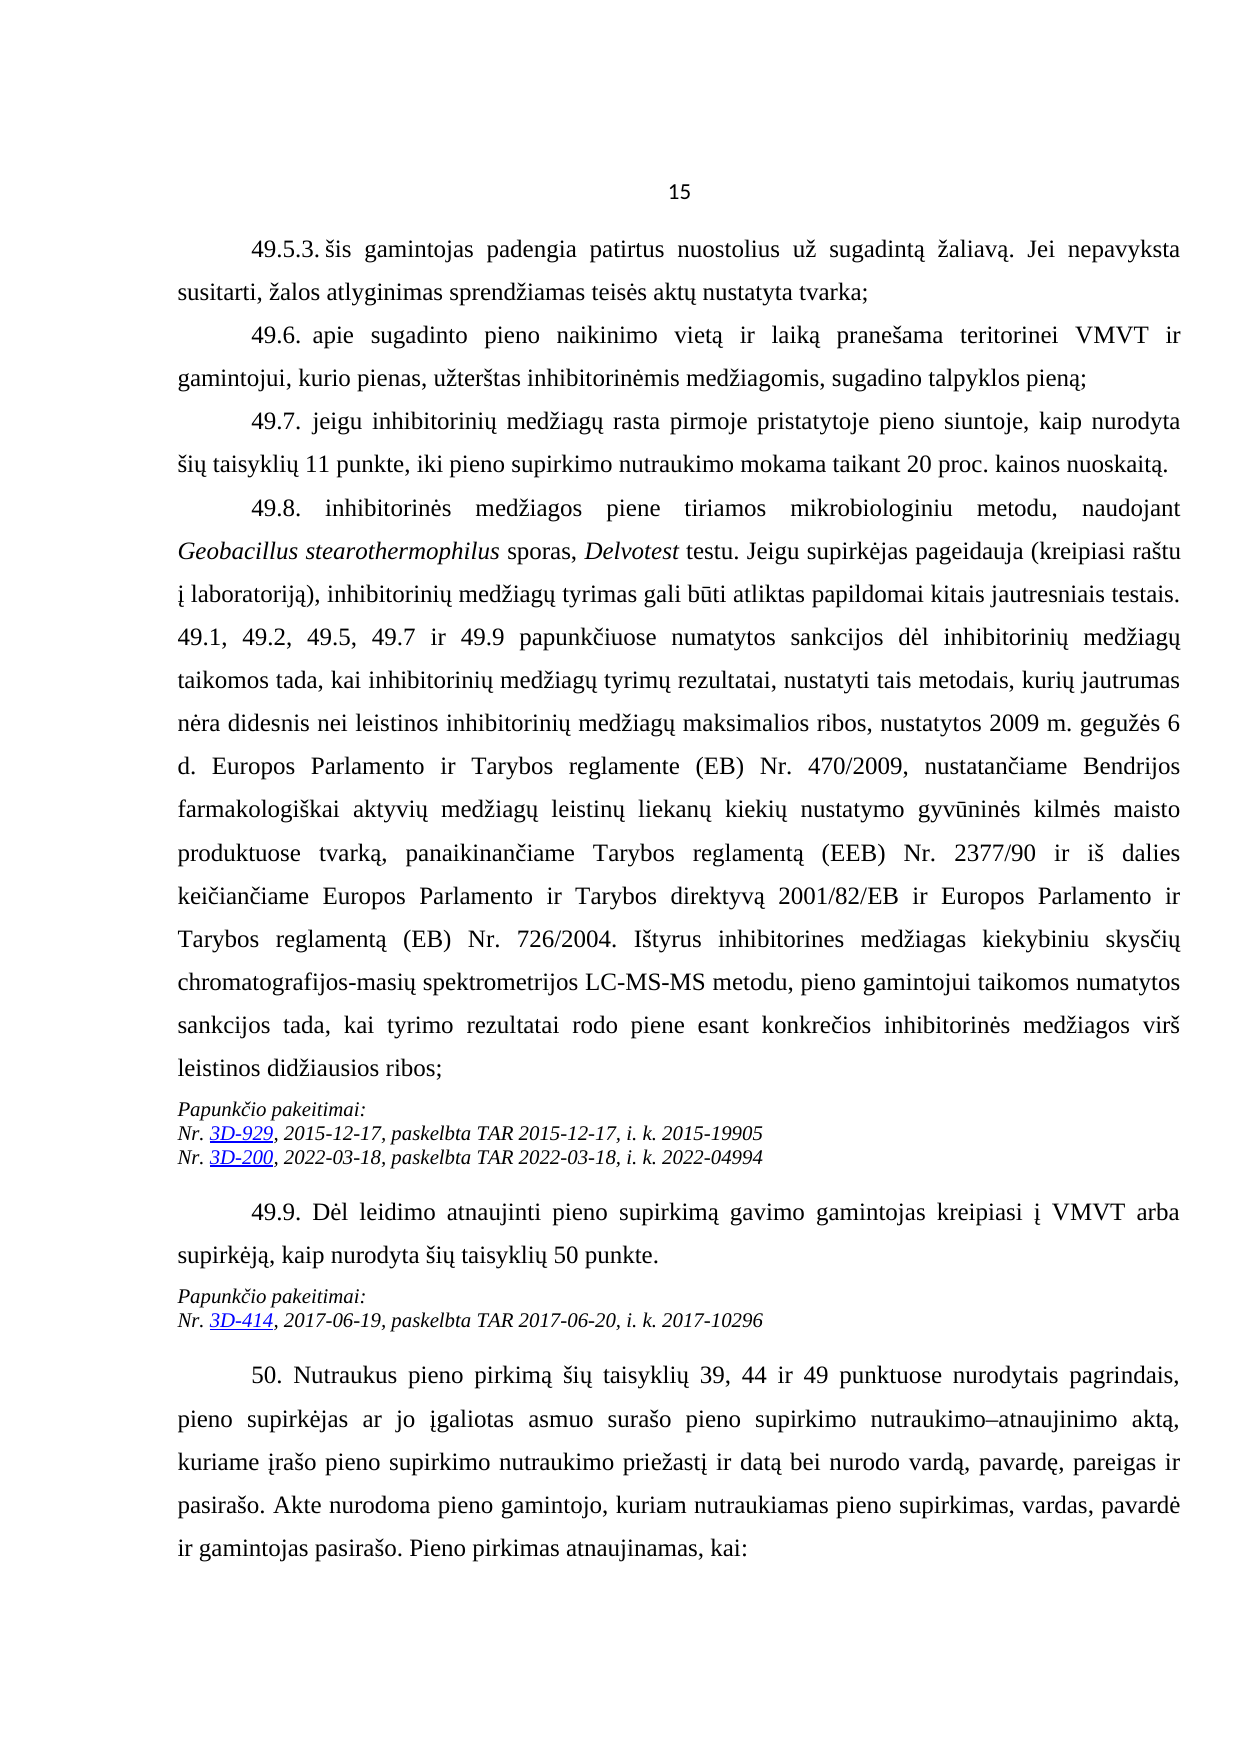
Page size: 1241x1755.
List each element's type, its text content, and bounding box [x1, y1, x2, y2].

text 49.7. jeigu inhibitorinių medžiagų rasta pirmoje pristatytoje pieno siuntoje, kaip nurodyta šių taisyklių 11 punkte, iki pieno supirkimo nutraukimo mokama taikant 20 proc. kainos nuoskaitą. [177, 406, 1181, 478]
text 49.9. Dėl leidimo atnaujinti pieno supirkimą gavimo gamintojas kreipiasi į VMVT arba supirkėją, kaip nurodyta šių taisyklių 50 punkte. [177, 1197, 1181, 1269]
text 49.6. apie sugadinto pieno naikinimo vietą ir laiką pranešama teritorinei VMVT ir gamintojui, kurio pienas, užterštas inhibitorinėmis medžiagomis, sugadino talpyklos pieną; [177, 320, 1181, 392]
text Papunkčio pakeitimai: [177, 1284, 1181, 1308]
text 49.8. inhibitorinės medžiagos piene tiriamos mikrobiologiniu metodu, naudojant Geobacillus stearothermophilus sporas, Delvotest testu. Jeigu supirkėjas pageidauja (kreipiasi raštu į laboratoriją), inhibitorinių medžiagų tyrimas gali būti atliktas papildomai kitais jautresniais testais. 49.1, 49.2, 49.5, 49.7 ir 49.9 papunkčiuose numatytos sankcijos dėl inhibitorinių medžiagų taikomos tada, kai inhibitorinių medžiagų tyrimų rezultatai, nustatyti tais metodais, kurių jautrumas nėra didesnis nei leistinos inhibitorinių medžiagų maksimalios ribos, nustatytos 2009 m. gegužės 6 d. Europos Parlamento ir Tarybos reglamente (EB) Nr. 470/2009, nustatančiame Bendrijos farmakologiškai aktyvių medžiagų leistinų liekanų kiekių nustatymo gyvūninės kilmės maisto produktuose tvarką, panaikinančiame Tarybos reglamentą (EEB) Nr. 2377/90 ir iš dalies keičiančiame Europos Parlamento ir Tarybos direktyvą 2001/82/EB ir Europos Parlamento ir Tarybos reglamentą (EB) Nr. 726/2004. Ištyrus inhibitorines medžiagas kiekybiniu skysčių chromatografijos-masių spektrometrijos LC-MS-MS metodu, pieno gamintojui taikomos numatytos sankcijos tada, kai tyrimo rezultatai rodo piene esant konkrečios inhibitorinės medžiagos virš leistinos didžiausios ribos; [177, 493, 1181, 1082]
text Nr. 3D-200, 2022-03-18, paskelbta TAR 2022-03-18, i. k. 2022-04994 [177, 1144, 1181, 1169]
text 49.5.3. šis gamintojas padengia patirtus nuostolius už sugadintą žaliavą. Jei nepavyksta susitarti, žalos atlyginimas sprendžiamas teisės aktų nustatyta tvarka; [177, 234, 1181, 306]
text Nr. 3D-929, 2015-12-17, paskelbta TAR 2015-12-17, i. k. 2015-19905 [177, 1121, 1181, 1144]
text Nr. 3D-414, 2017-06-19, paskelbta TAR 2017-06-20, i. k. 2017-10296 [177, 1308, 1181, 1332]
text 50. Nutraukus pieno pirkimą šių taisyklių 39, 44 ir 49 punktuose nurodytais pagrindais, pieno supirkėjas ar jo įgaliotas asmuo surašo pieno supirkimo nutraukimo–atnaujinimo aktą, kuriame įrašo pieno supirkimo nutraukimo priežastį ir datą bei nurodo vardą, pavardę, pareigas ir pasirašo. Akte nurodoma pieno gamintojo, kuriam nutraukiamas pieno supirkimas, vardas, pavardė ir gamintojas pasirašo. Pieno pirkimas atnaujinamas, kai: [177, 1361, 1181, 1562]
text Papunkčio pakeitimai: [177, 1096, 1181, 1121]
